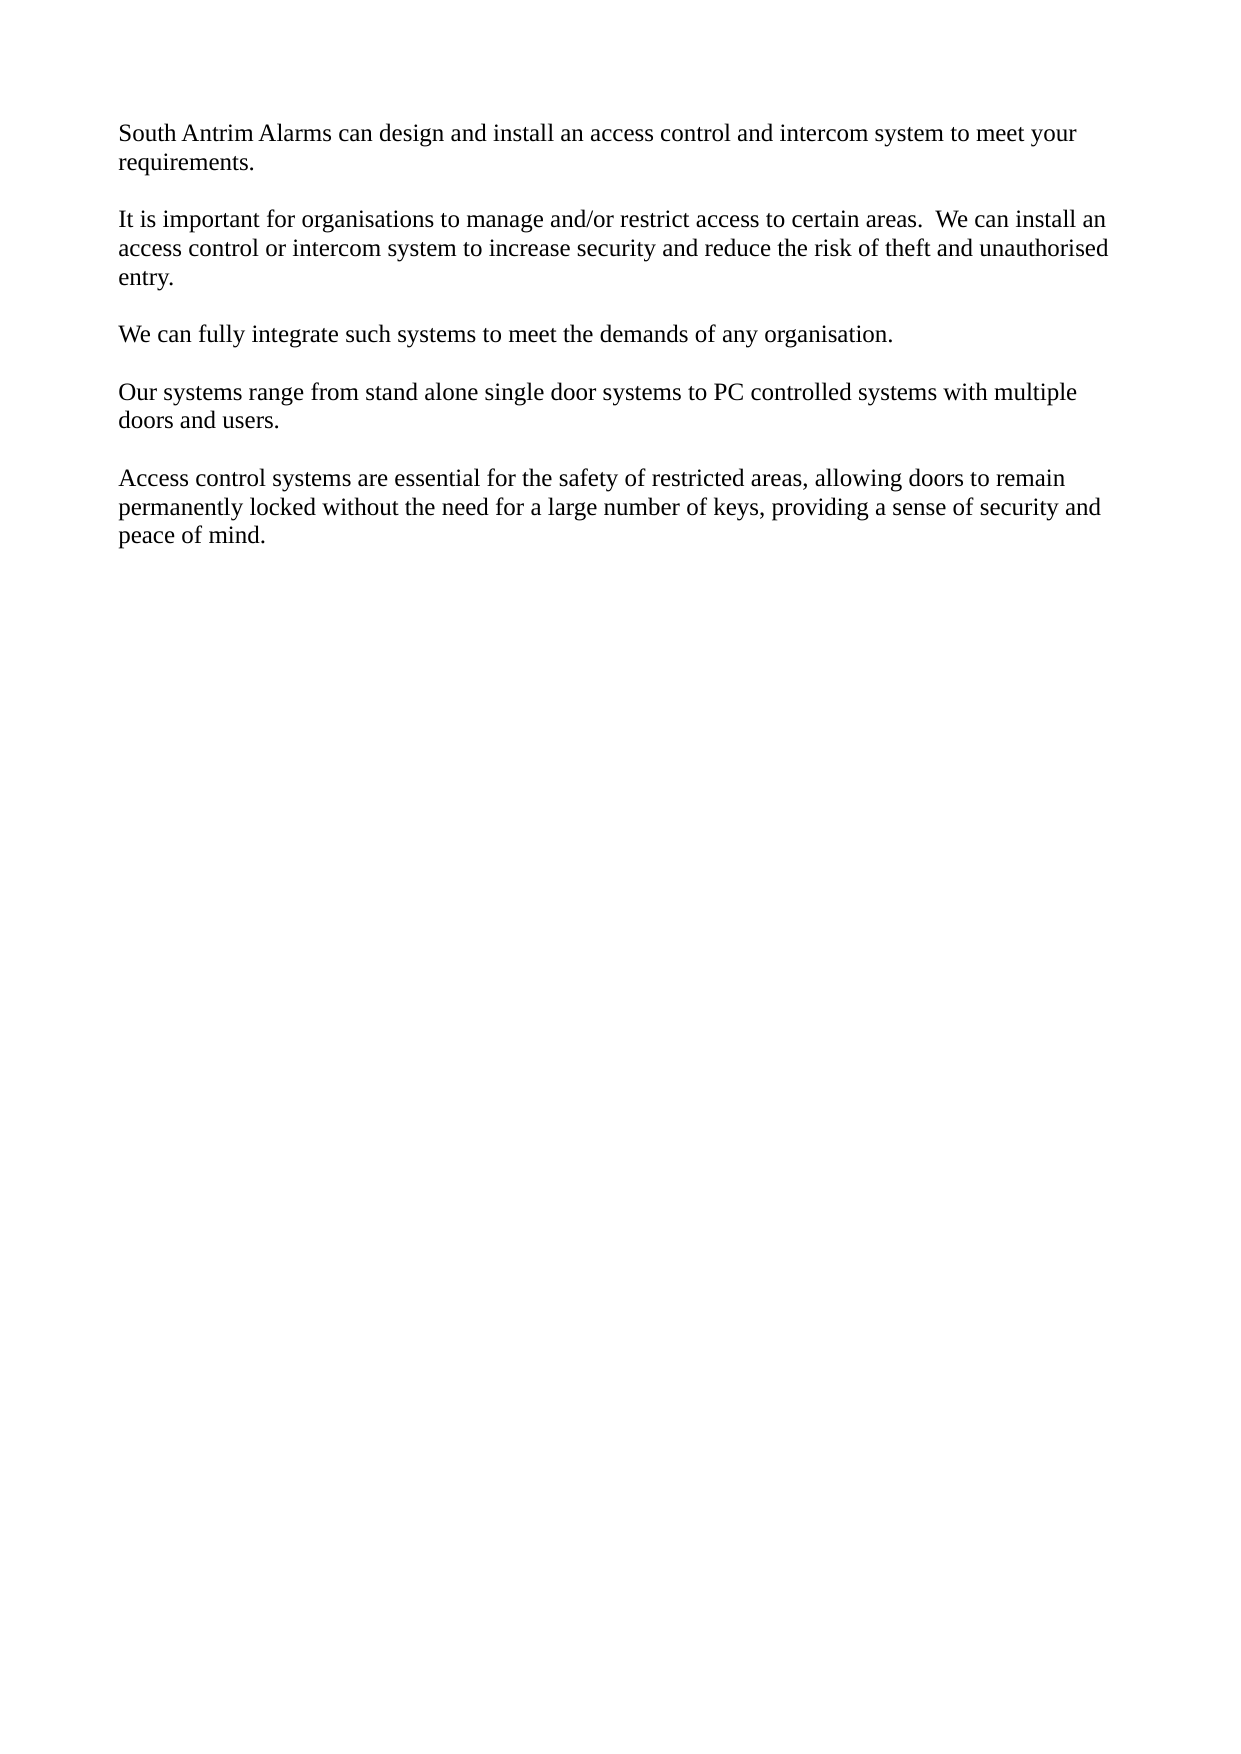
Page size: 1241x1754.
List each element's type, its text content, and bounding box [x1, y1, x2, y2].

text Access control systems are essential for the safety of restricted areas, allowing doors to remain permanently locked without the need for a large number of keys, providing a sense of security and peace of mind. [118, 463, 1122, 549]
text We can fully integrate such systems to meet the demands of any organisation. [118, 319, 1122, 348]
text It is important for organisations to manage and/or restrict access to certain areas. We can install an access control or intercom system to increase security and reduce the risk of theft and unauthorised entry. [118, 204, 1122, 291]
text South Antrim Alarms can design and install an access control and intercom system to meet your requirements. [118, 118, 1122, 176]
text Our systems range from stand alone single door systems to PC controlled systems with multiple doors and users. [118, 377, 1122, 434]
